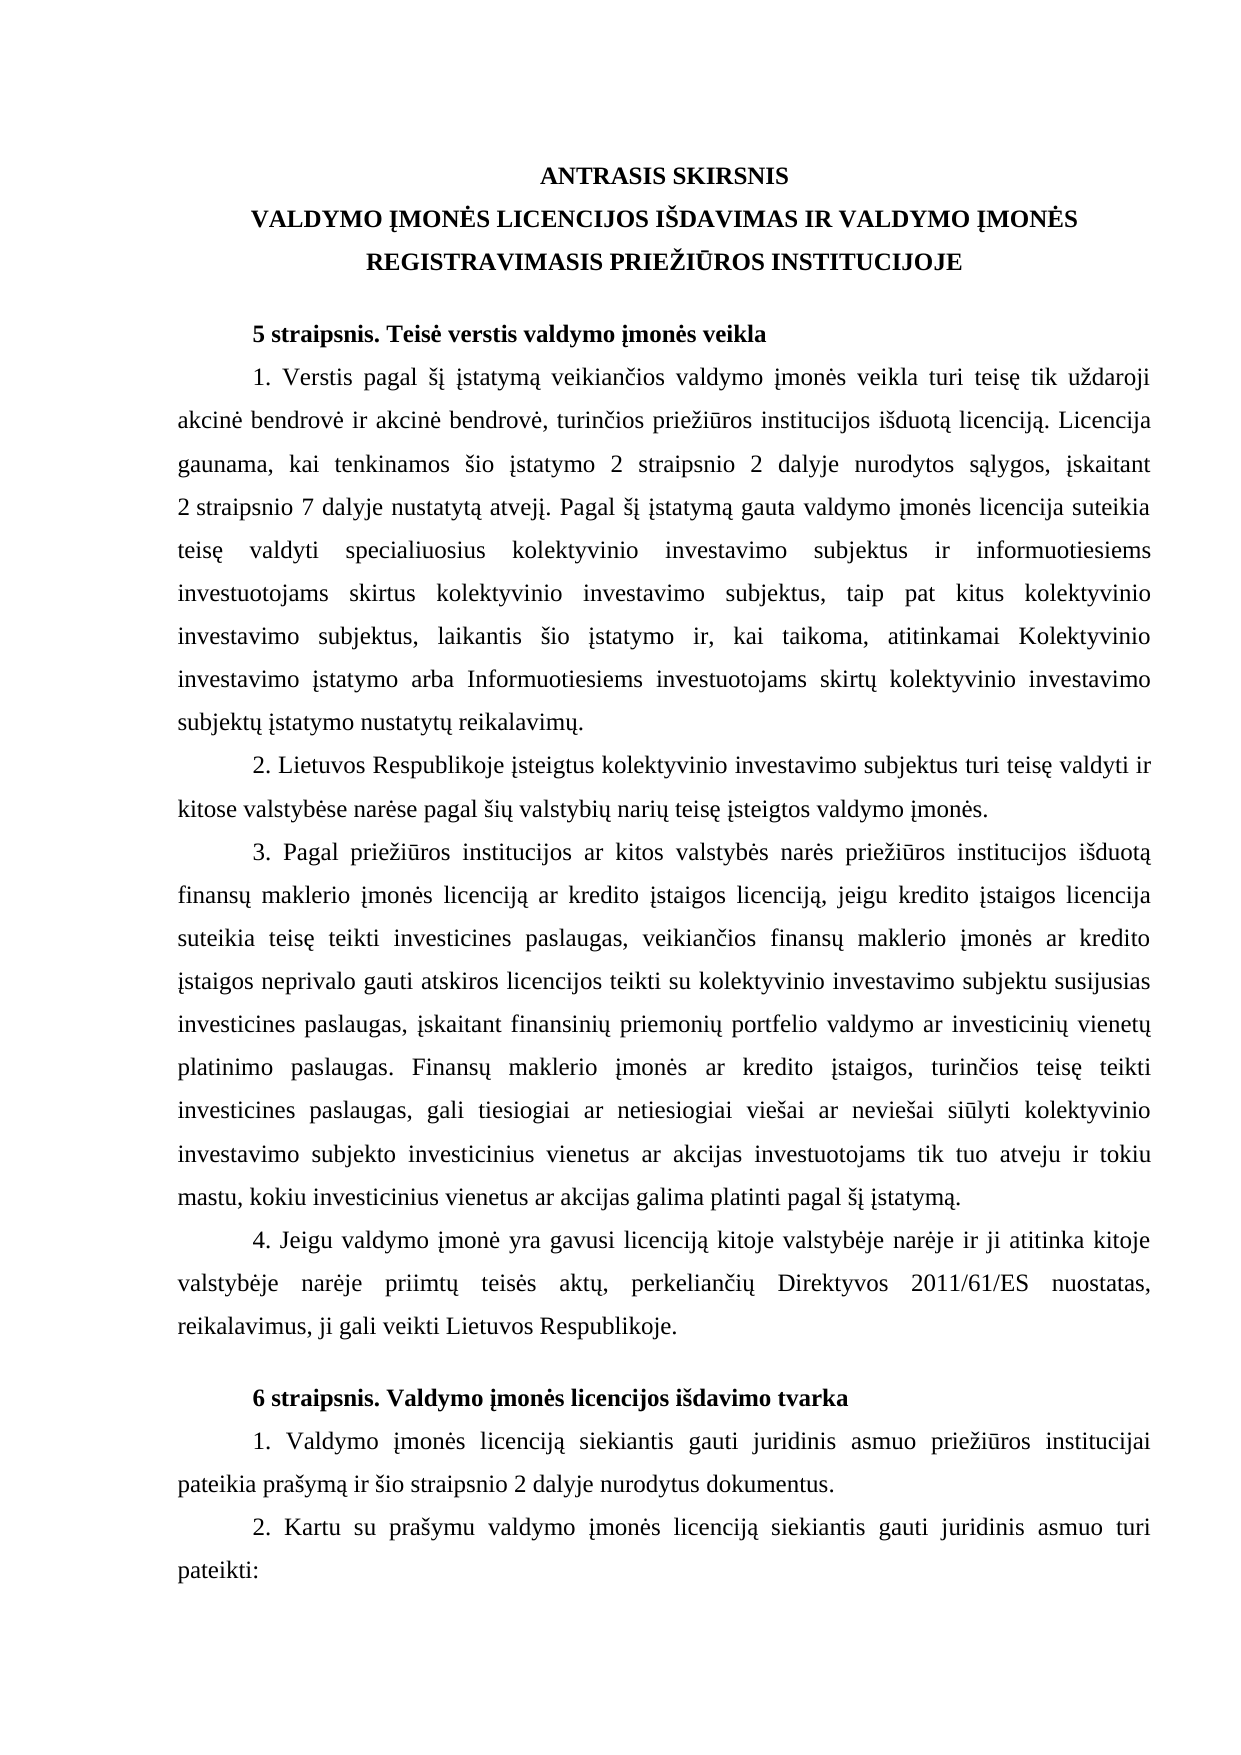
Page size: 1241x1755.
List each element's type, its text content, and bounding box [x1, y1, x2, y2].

text 3. Pagal priežiūros institucijos ar kitos valstybės narės priežiūros institucijos išduotą finansų maklerio įmonės licenciją ar kredito įstaigos licenciją, jeigu kredito įstaigos licencija suteikia teisę teikti investicines paslaugas, veikiančios finansų maklerio įmonės ar kredito įstaigos neprivalo gauti atskiros licencijos teikti su kolektyvinio investavimo subjektu susijusias investicines paslaugas, įskaitant finansinių priemonių portfelio valdymo ar investicinių vienetų platinimo paslaugas. Finansų maklerio įmonės ar kredito įstaigos, turinčios teisę teikti investicines paslaugas, gali tiesiogiai ar netiesiogiai viešai ar neviešai siūlyti kolektyvinio investavimo subjekto investicinius vienetus ar akcijas investuotojams tik tuo atveju ir tokiu mastu, kokiu investicinius vienetus ar akcijas galima platinti pagal šį įstatymą. [177, 837, 1152, 1211]
text 1. Valdymo įmonės licenciją siekiantis gauti juridinis asmuo priežiūros institucijai pateikia prašymą ir šio straipsnio 2 dalyje nurodytus dokumentus. [177, 1426, 1152, 1498]
text 4. Jeigu valdymo įmonė yra gavusi licenciją kitoje valstybėje narėje ir ji atitinka kitoje valstybėje narėje priimtų teisės aktų, perkeliančių Direktyvos 2011/61/ES nuostatas, reikalavimus, ji gali veikti Lietuvos Respublikoje. [177, 1225, 1152, 1340]
text 6 straipsnis. Valdymo įmonės licencijos išdavimo tvarka [177, 1383, 1152, 1412]
text 2. Lietuvos Respublikoje įsteigtus kolektyvinio investavimo subjektus turi teisę valdyti ir kitose valstybėse narėse pagal šių valstybių narių teisę įsteigtos valdymo įmonės. [177, 751, 1152, 822]
text 1. Verstis pagal šį įstatymą veikiančios valdymo įmonės veikla turi teisę tik uždaroji akcinė bendrovė ir akcinė bendrovė, turinčios priežiūros institucijos išduotą licenciją. Licencija gaunama, kai tenkinamos šio įstatymo 2 straipsnio 2 dalyje nurodytos sąlygos, įskaitant 2 straipsnio 7 dalyje nustatytą atvejį. Pagal šį įstatymą gauta valdymo įmonės licencija suteikia teisę valdyti specialiuosius kolektyvinio investavimo subjektus ir informuotiesiems investuotojams skirtus kolektyvinio investavimo subjektus, taip pat kitus kolektyvinio investavimo subjektus, laikantis šio įstatymo ir, kai taikoma, atitinkamai Kolektyvinio investavimo įstatymo arba Informuotiesiems investuotojams skirtų kolektyvinio investavimo subjektų įstatymo nustatytų reikalavimų. [177, 362, 1152, 736]
text VALDYMO ĮMONĖS LICENCIJOS IŠDAVIMAS IR VALDYMO ĮMONĖS REGISTRAVIMASIS PRIEŽIŪROS INSTITUCIJOJE [177, 204, 1152, 276]
text 2. Kartu su prašymu valdymo įmonės licenciją siekiantis gauti juridinis asmuo turi pateikti: [177, 1512, 1152, 1584]
text 5 straipsnis. Teisė verstis valdymo įmonės veikla [177, 319, 1152, 348]
text ANTRASIS SKIRSNIS [177, 161, 1152, 190]
